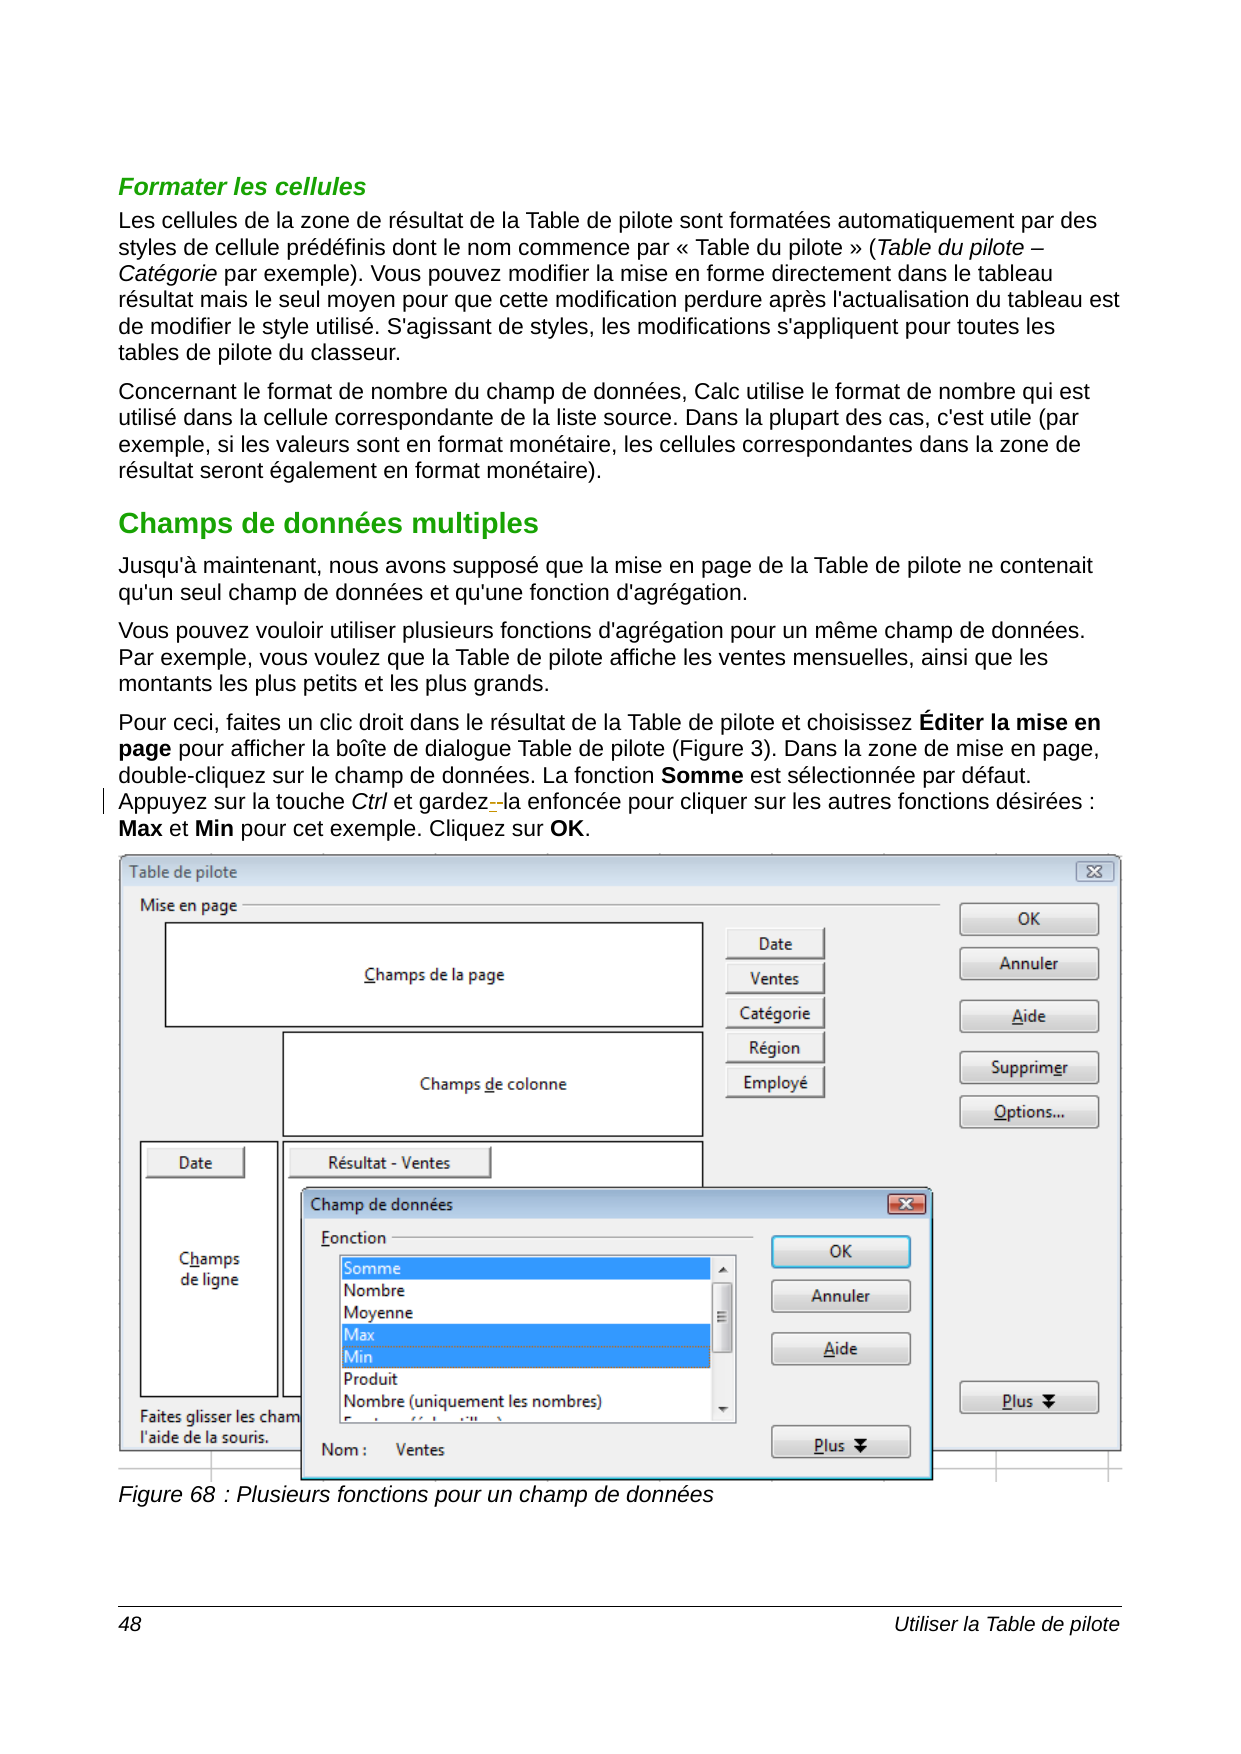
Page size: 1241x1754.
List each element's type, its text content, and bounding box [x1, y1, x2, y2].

text Pour ceci, faites un clic droit dans le résultat de la Table de pilote et choisissez Éditer la mise en page pour afficher la boîte de dialogue Table de pilote (Figure 3). Dans la zone de mise en page, double-cliquez sur le champ de données. La fonction Somme est sélectionnée par défaut. Appuyez sur la touche Ctrl et gardez-la enfoncée pour cliquer sur les autres fonctions désirées : Max et Min pour cet exemple. Cliquez sur OK. [118, 709, 1122, 841]
text Concernant le format de nombre du champ de données, Calc utilise le format de nombre qui est utilisé dans la cellule correspondante de la liste source. Dans la plupart des cas, c'est utile (par exemple, si les valeurs sont en format monétaire, les cellules correspondantes dans la zone de résultat seront également en format monétaire). [118, 378, 1122, 483]
subtitle Champs de données multiples [118, 506, 1122, 540]
subtitle Formater les cellules [118, 172, 1122, 201]
text Vous pouvez vouloir utiliser plusieurs fonctions d'agrégation pour un même champ de données. Par exemple, vous voulez que la Table de pilote affiche les ventes mensuelles, ainsi que les montants les plus petits et les plus grands. [118, 617, 1122, 697]
text Figure 68 : Plusieurs fonctions pour un champ de données [118, 1482, 1122, 1508]
picture [118, 853, 1123, 1482]
text Jusqu'à maintenant, nous avons supposé que la mise en page de la Table de pilote ne contenait qu'un seul champ de données et qu'une fonction d'agrégation. [118, 552, 1122, 605]
text Les cellules de la zone de résultat de la Table de pilote sont formatées automatiquement par des styles de cellule prédéfinis dont le nom commence par « Table du pilote » (Table du pilote – Catégorie par exemple). Vous pouvez modifier la mise en forme directement dans le tableau résultat mais le seul moyen pour que cette modification perdure après l'actualisation du tableau est de modifier le style utilisé. S'agissant de styles, les modifications s'appliquent pour toutes les tables de pilote du classeur. [118, 207, 1122, 365]
